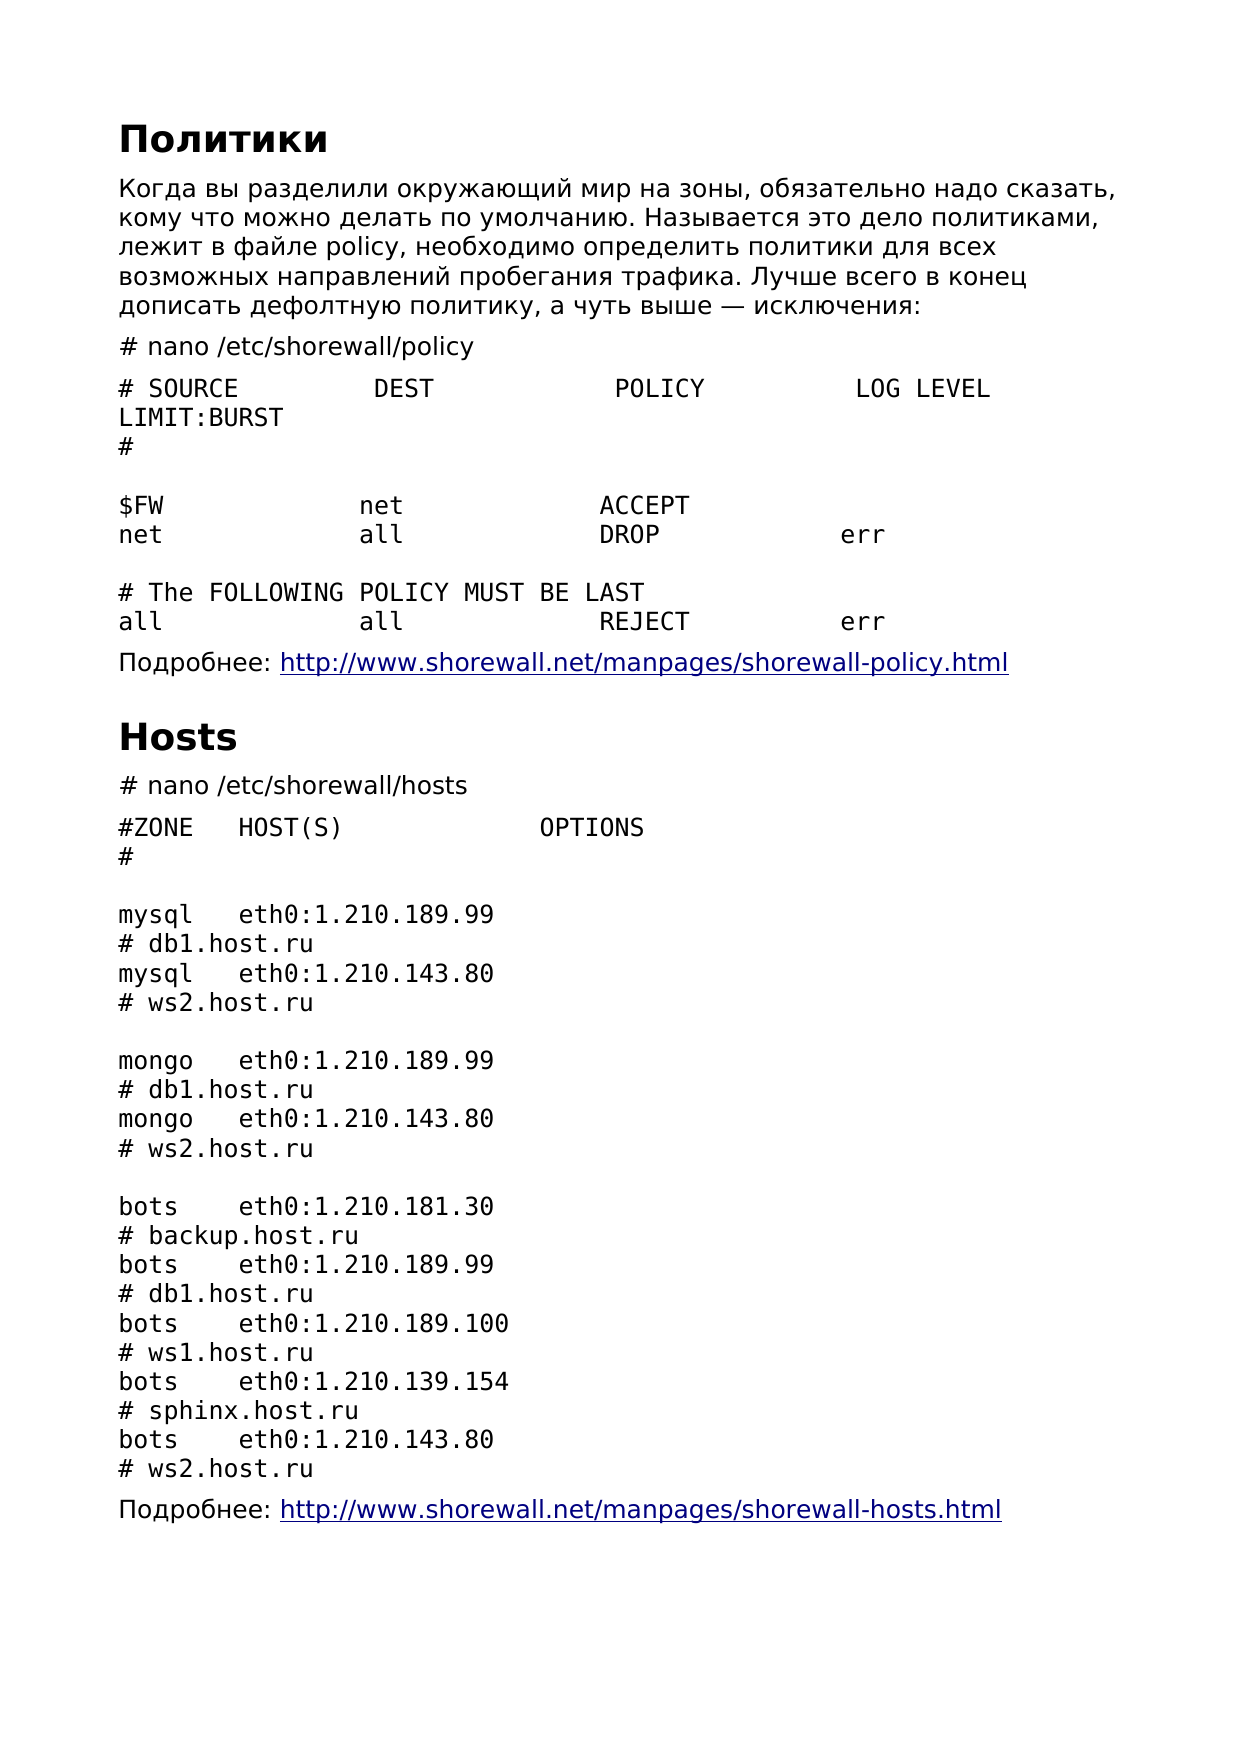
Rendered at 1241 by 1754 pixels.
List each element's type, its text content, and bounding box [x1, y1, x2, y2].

text Подробнее: http://www.shorewall.net/manpages/shorewall-policy.html [118, 648, 1122, 678]
text # nano /etc/shorewall/hosts [118, 771, 1122, 801]
text Подробнее: http://www.shorewall.net/manpages/shorewall-hosts.html [118, 1496, 1122, 1525]
text # SOURCE DEST POLICY LOG LEVEL LIMIT:BURST # $FW net ACCEPT net all DROP err # The FOLLOWING POLICY MUST BE LAST all all REJECT err [118, 374, 1122, 637]
text #ZONE HOST(S) OPTIONS # mysql eth0:1.210.189.99 # db1.host.ru mysql eth0:1.210.143.80 # ws2.host.ru mongo eth0:1.210.189.99 # db1.host.ru mongo eth0:1.210.143.80 # ws2.host.ru bots eth0:1.210.181.30 # backup.host.ru bots eth0:1.210.189.99 # db1.host.ru bots eth0:1.210.189.100 # ws1.host.ru bots eth0:1.210.139.154 # sphinx.host.ru bots eth0:1.210.143.80 # ws2.host.ru [118, 813, 1122, 1484]
subtitle Hosts [118, 715, 1122, 759]
text Когда вы разделили окружающий мир на зоны, обязательно надо сказать, кому что можно делать по умолчанию. Называется это дело политиками, лежит в файле policy, необходимо определить политики для всех возможных направлений пробегания трафика. Лучше всего в конец дописать дефолтную политику, а чуть выше — исключения: [118, 174, 1122, 320]
text # nano /etc/shorewall/policy [118, 333, 1122, 362]
subtitle Политики [118, 118, 1122, 162]
